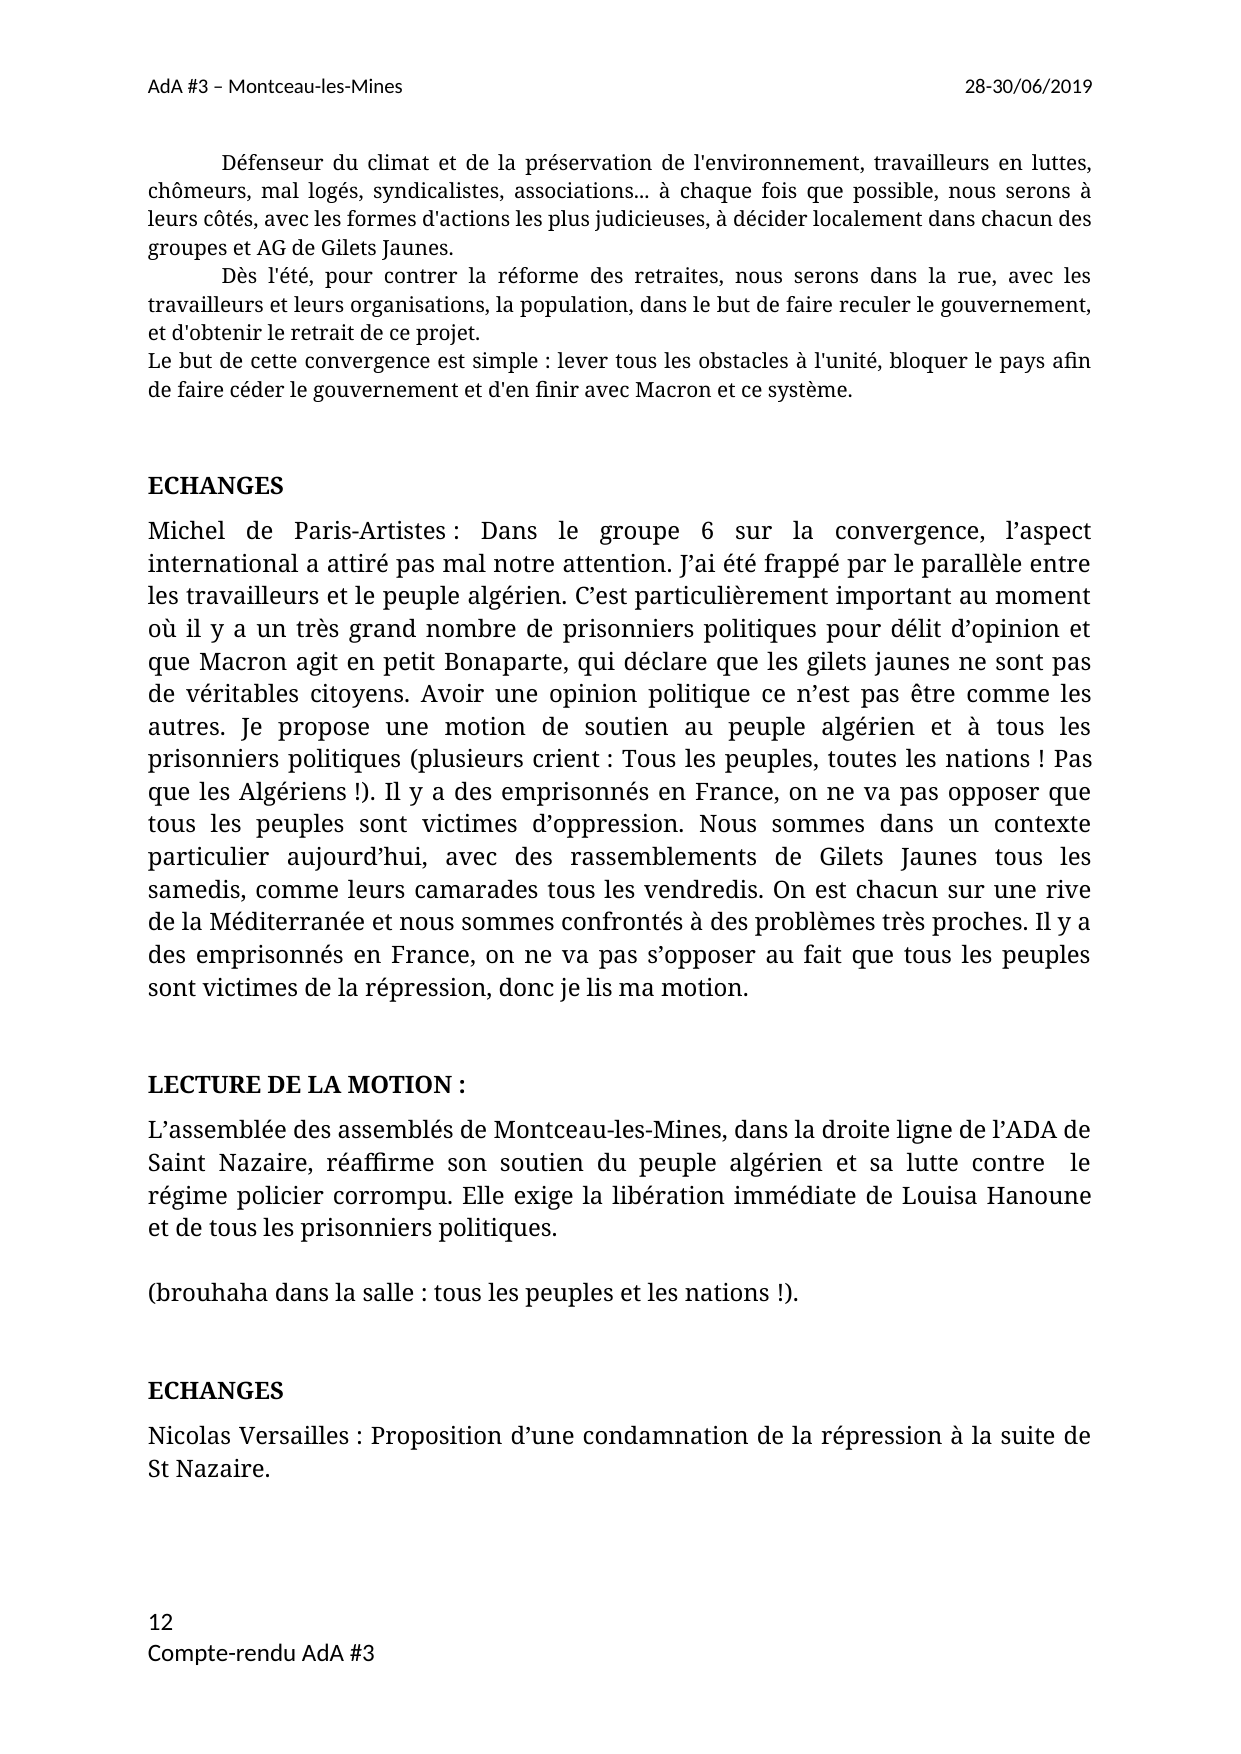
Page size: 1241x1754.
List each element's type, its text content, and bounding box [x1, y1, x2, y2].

text ECHANGES [148, 469, 1093, 501]
text Nicolas Versailles : Proposition d’une condamnation de la répression à la suite de St Nazaire. [148, 1419, 1093, 1484]
text Le but de cette convergence est simple : lever tous les obstacles à l'unité, bloquer le pays afin de faire céder le gouvernement et d'en finir avec Macron et ce système. [148, 347, 1093, 403]
text (brouhaha dans la salle : tous les peuples et les nations !). [148, 1276, 1093, 1309]
text Dès l'été, pour contrer la réforme des retraites, nous serons dans la rue, avec les travailleurs et leurs organisations, la population, dans le but de faire reculer le gouvernement, et d'obtenir le retrait de ce projet. [148, 261, 1093, 347]
text Défenseur du climat et de la préservation de l'environnement, travailleurs en luttes, chômeurs, mal logés, syndicalistes, associations... à chaque fois que possible, nous serons à leurs côtés, avec les formes d'actions les plus judicieuses, à décider localement dans chacun des groupes et AG de Gilets Jaunes. [148, 148, 1093, 261]
text Michel de Paris-Artistes : Dans le groupe 6 sur la convergence, l’aspect international a attiré pas mal notre attention. J’ai été frappé par le parallèle entre les travailleurs et le peuple algérien. C’est particulièrement important au moment où il y a un très grand nombre de prisonniers politiques pour délit d’opinion et que Macron agit en petit Bonaparte, qui déclare que les gilets jaunes ne sont pas de véritables citoyens. Avoir une opinion politique ce n’est pas être comme les autres. Je propose une motion de soutien au peuple algérien et à tous les prisonniers politiques (plusieurs crient : Tous les peuples, toutes les nations ! Pas que les Algériens !). Il y a des emprisonnés en France, on ne va pas opposer que tous les peuples sont victimes d’oppression. Nous sommes dans un contexte particulier aujourd’hui, avec des rassemblements de Gilets Jaunes tous les samedis, comme leurs camarades tous les vendredis. On est chacun sur une rive de la Méditerranée et nous sommes confrontés à des problèmes très proches. Il y a des emprisonnés en France, on ne va pas s’opposer au fait que tous les peuples sont victimes de la répression, donc je lis ma motion. [148, 514, 1093, 1003]
text L’assemblée des assemblés de Montceau-les-Mines, dans la droite ligne de l’ADA de Saint Nazaire, réaffirme son soutien du peuple algérien et sa lutte contre le régime policier corrompu. Elle exige la libération immédiate de Louisa Hanoune et de tous les prisonniers politiques. [148, 1113, 1093, 1244]
text ECHANGES [148, 1374, 1093, 1407]
text LECTURE DE LA MOTION : [148, 1068, 1093, 1101]
